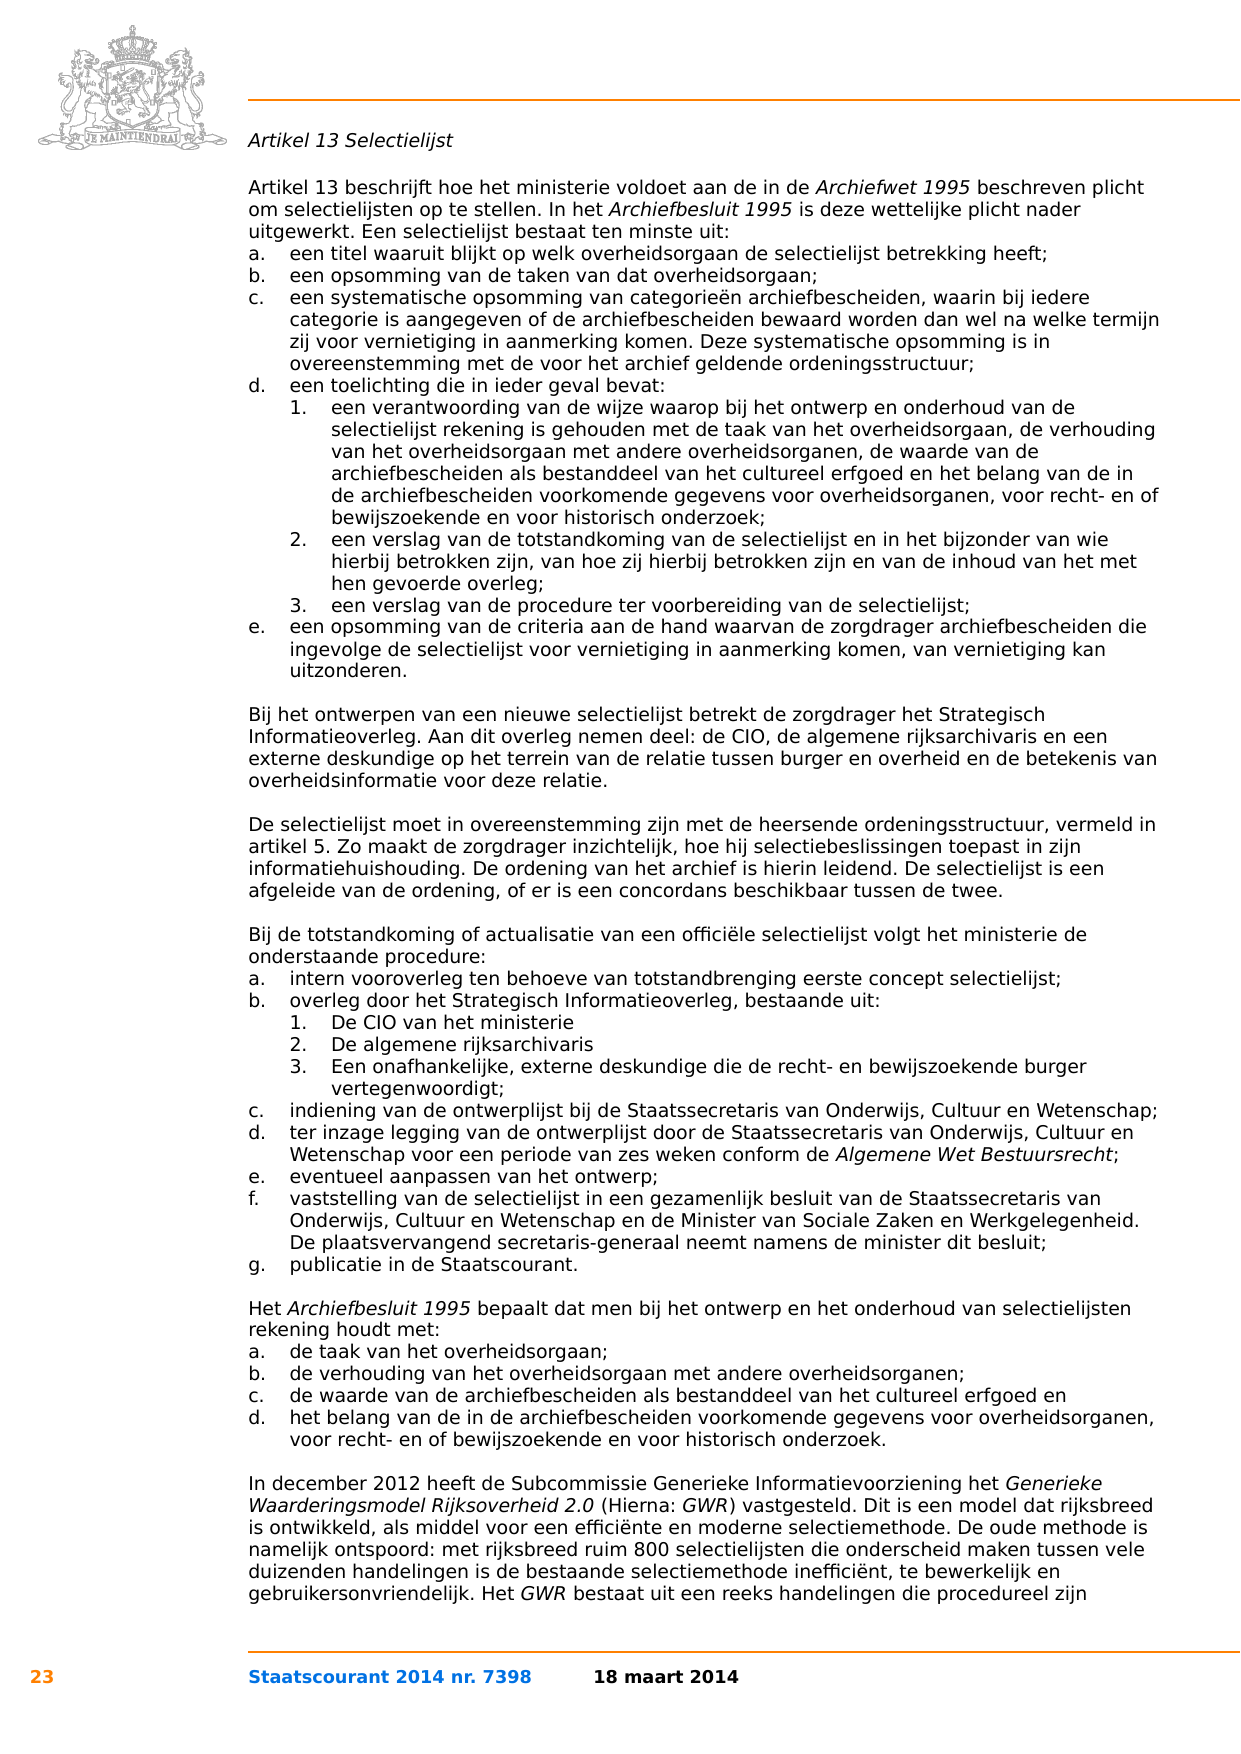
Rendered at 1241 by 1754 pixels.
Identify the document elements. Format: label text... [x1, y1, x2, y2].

text Het Archiefbesluit 1995 bepaalt dat men bij het ontwerp en het onderhoud van selectielijsten rekening houdt met: [248, 1297, 1163, 1341]
text a. een titel waaruit blijkt op welk overheidsorgaan de selectielijst betrekking heeft; [248, 243, 1163, 265]
text c. indiening van de ontwerplijst bij de Staatssecretaris van Onderwijs, Cultuur en Wetenschap; [248, 1100, 1163, 1122]
text b. de verhouding van het overheidsorgaan met andere overheidsorganen; [248, 1363, 1163, 1385]
text d. het belang van de in de archiefbescheiden voorkomende gegevens voor overheidsorganen, voor recht- en of bewijszoekende en voor historisch onderzoek. [248, 1407, 1163, 1451]
subtitle Artikel 13 Selectielijst [248, 130, 1163, 152]
picture [38, 25, 227, 150]
text a. intern vooroverleg ten behoeve van totstandbrenging eerste concept selectielijst; [248, 968, 1163, 990]
text 3. een verslag van de procedure ter voorbereiding van de selectielijst; [289, 594, 1163, 616]
text 1. De CIO van het ministerie [289, 1012, 1163, 1034]
text 3. Een onafhankelijke, externe deskundige die de recht- en bewijszoekende burger vertegenwoordigt; [289, 1056, 1163, 1100]
text Artikel 13 beschrijft hoe het ministerie voldoet aan de in de Archiefwet 1995 beschreven plicht om selectielijsten op te stellen. In het Archiefbesluit 1995 is deze wettelijke plicht nader uitgewerkt. Een selectielijst bestaat ten minste uit: [248, 177, 1163, 243]
text In december 2012 heeft de Subcommissie Generieke Informatievoorziening het Generieke Waarderingsmodel Rijksoverheid 2.0 (Hierna: GWR) vastgesteld. Dit is een model dat rijksbreed is ontwikkeld, als middel voor een efficiënte en moderne selectiemethode. De oude methode is namelijk ontspoord: met rijksbreed ruim 800 selectielijsten die onderscheid maken tussen vele duizenden handelingen is de bestaande selectiemethode inefficiënt, te bewerkelijk en gebruikersonvriendelijk. Het GWR bestaat uit een reeks handelingen die procedureel zijn [248, 1473, 1163, 1605]
text e. eventueel aanpassen van het ontwerp; [248, 1166, 1163, 1188]
text b. overleg door het Strategisch Informatieoverleg, bestaande uit: [248, 990, 1163, 1012]
text d. een toelichting die in ieder geval bevat: [248, 375, 1163, 397]
text Bij de totstandkoming of actualisatie van een officiële selectielijst volgt het ministerie de onderstaande procedure: [248, 924, 1163, 968]
text Bij het ontwerpen van een nieuwe selectielijst betrekt de zorgdrager het Strategisch Informatieoverleg. Aan dit overleg nemen deel: de CIO, de algemene rijksarchivaris en een externe deskundige op het terrein van de relatie tussen burger en overheid en de betekenis van overheidsinformatie voor deze relatie. [248, 704, 1163, 792]
text a. de taak van het overheidsorgaan; [248, 1341, 1163, 1363]
text e. een opsomming van de criteria aan de hand waarvan de zorgdrager archiefbescheiden die ingevolge de selectielijst voor vernietiging in aanmerking komen, van vernietiging kan uitzonderen. [248, 616, 1163, 682]
text b. een opsomming van de taken van dat overheidsorgaan; [248, 265, 1163, 287]
text 1. een verantwoording van de wijze waarop bij het ontwerp en onderhoud van de selectielijst rekening is gehouden met de taak van het overheidsorgaan, de verhouding van het overheidsorgaan met andere overheidsorganen, de waarde van de archiefbescheiden als bestanddeel van het cultureel erfgoed en het belang van de in de archiefbescheiden voorkomende gegevens voor overheidsorganen, voor recht- en of bewijszoekende en voor historisch onderzoek; [289, 397, 1163, 528]
text d. ter inzage legging van de ontwerplijst door de Staatssecretaris van Onderwijs, Cultuur en Wetenschap voor een periode van zes weken conform de Algemene Wet Bestuursrecht; [248, 1122, 1163, 1166]
text f. vaststelling van de selectielijst in een gezamenlijk besluit van de Staatssecretaris van Onderwijs, Cultuur en Wetenschap en de Minister van Sociale Zaken en Werkgelegenheid. De plaatsvervangend secretaris-generaal neemt namens de minister dit besluit; [248, 1188, 1163, 1253]
text g. publicatie in de Staatscourant. [248, 1253, 1163, 1276]
text c. een systematische opsomming van categorieën archiefbescheiden, waarin bij iedere categorie is aangegeven of de archiefbescheiden bewaard worden dan wel na welke termijn zij voor vernietiging in aanmerking komen. Deze systematische opsomming is in overeenstemming met de voor het archief geldende ordeningsstructuur; [248, 287, 1163, 375]
text 2. De algemene rijksarchivaris [289, 1034, 1163, 1056]
text De selectielijst moet in overeenstemming zijn met de heersende ordeningsstructuur, vermeld in artikel 5. Zo maakt de zorgdrager inzichtelijk, hoe hij selectiebeslissingen toepast in zijn informatiehuishouding. De ordening van het archief is hierin leidend. De selectielijst is een afgeleide van de ordening, of er is een concordans beschikbaar tussen de twee. [248, 814, 1163, 902]
text 2. een verslag van de totstandkoming van de selectielijst en in het bijzonder van wie hierbij betrokken zijn, van hoe zij hierbij betrokken zijn en van de inhoud van het met hen gevoerde overleg; [289, 528, 1163, 594]
text c. de waarde van de archiefbescheiden als bestanddeel van het cultureel erfgoed en [248, 1385, 1163, 1407]
